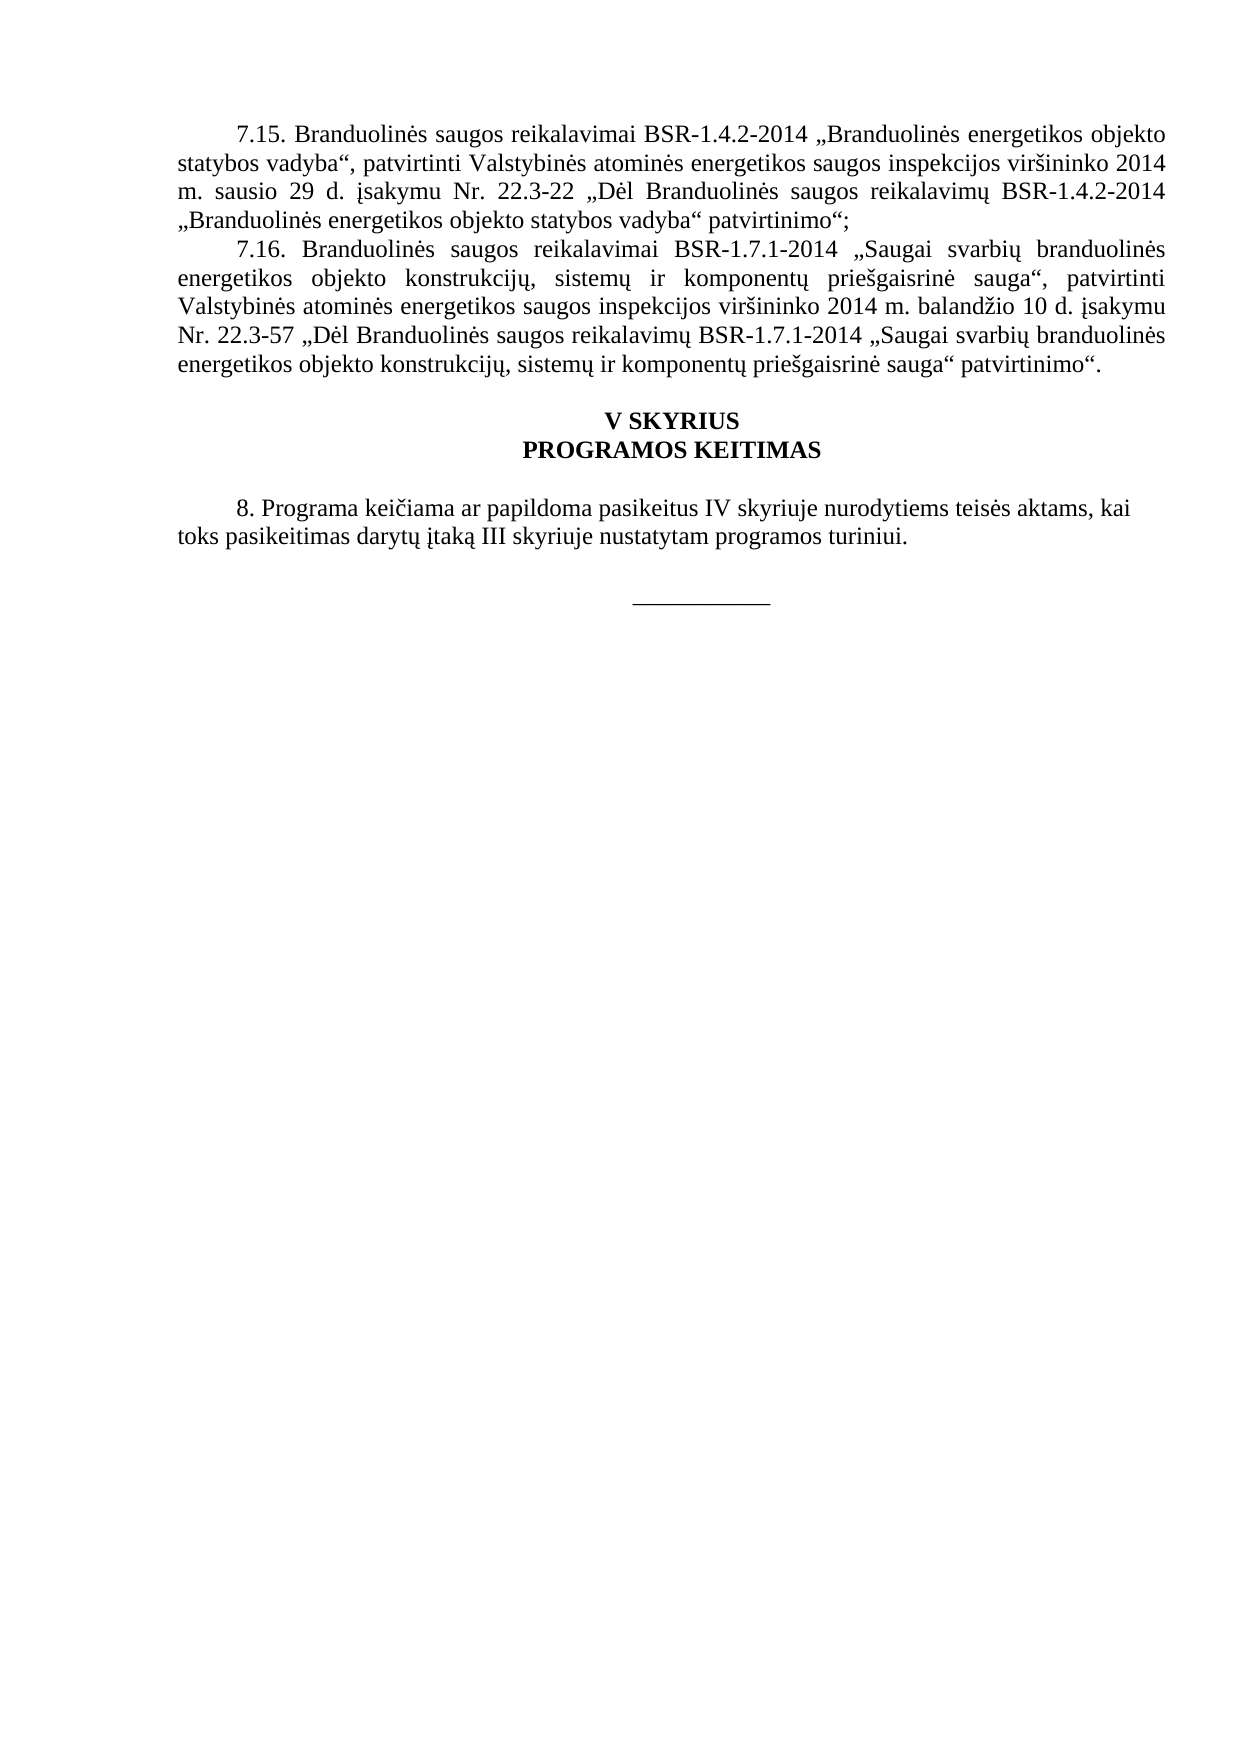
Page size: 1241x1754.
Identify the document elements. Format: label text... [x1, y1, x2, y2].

text PROGRAMOS KEITIMAS [177, 435, 1166, 464]
text 7.15. Branduolinės saugos reikalavimai BSR-1.4.2-2014 „Branduolinės energetikos objekto statybos vadyba“, patvirtinti Valstybinės atominės energetikos saugos inspekcijos viršininko 2014 m. sausio 29 d. įsakymu Nr. 22.3-22 „Dėl Branduolinės saugos reikalavimų BSR-1.4.2-2014 „Branduolinės energetikos objekto statybos vadyba“ patvirtinimo“; [177, 119, 1166, 234]
text 8. Programa keičiama ar papildoma pasikeitus IV skyriuje nurodytiems teisės aktams, kai toks pasikeitimas darytų įtaką III skyriuje nustatytam programos turiniui. [177, 493, 1166, 550]
text 7.16. Branduolinės saugos reikalavimai BSR-1.7.1-2014 „Saugai svarbių branduolinės energetikos objekto konstrukcijų, sistemų ir komponentų priešgaisrinė sauga“, patvirtinti Valstybinės atominės energetikos saugos inspekcijos viršininko 2014 m. balandžio 10 d. įsakymu Nr. 22.3-57 „Dėl Branduolinės saugos reikalavimų BSR-1.7.1-2014 „Saugai svarbių branduolinės energetikos objekto konstrukcijų, sistemų ir komponentų priešgaisrinė sauga“ patvirtinimo“. [177, 234, 1166, 378]
text ___________ [177, 579, 1166, 608]
text V SKYRIUS [177, 406, 1166, 435]
